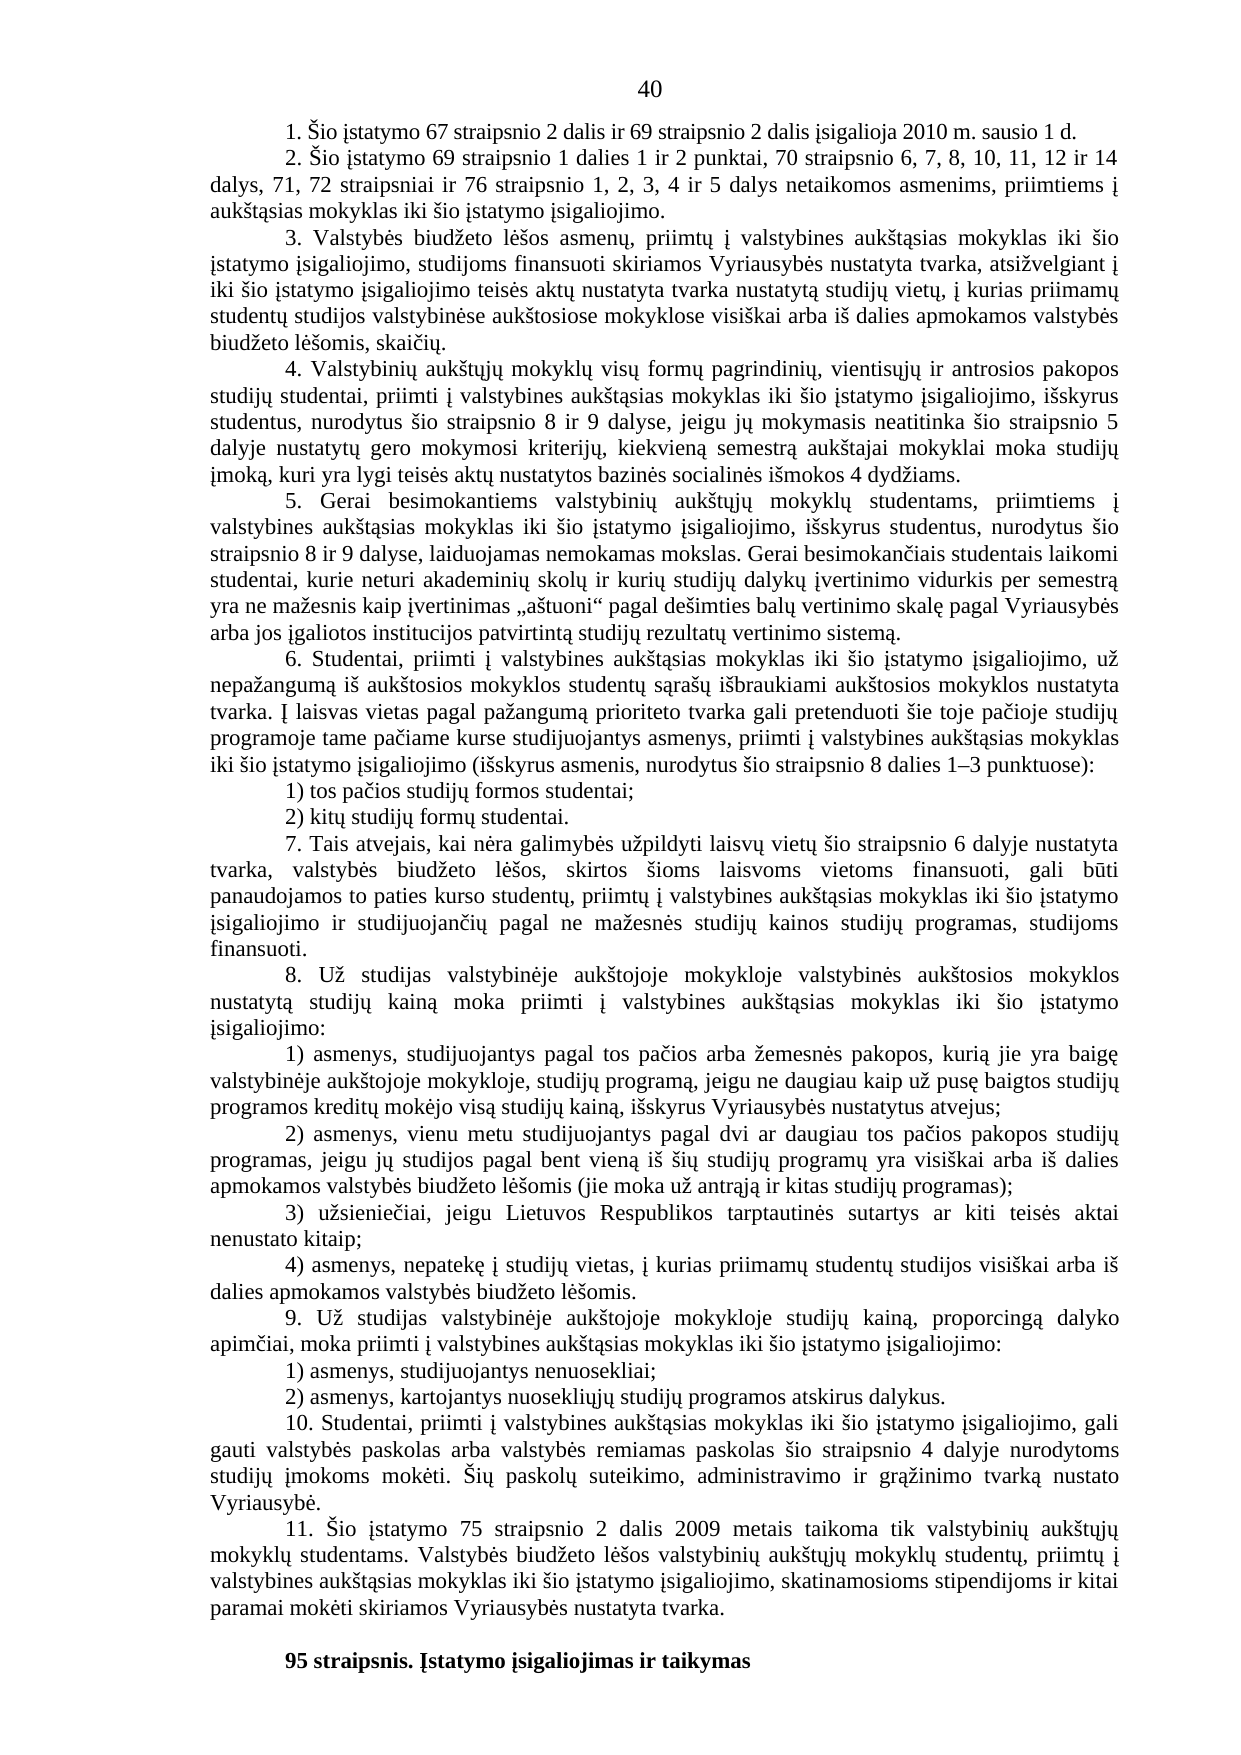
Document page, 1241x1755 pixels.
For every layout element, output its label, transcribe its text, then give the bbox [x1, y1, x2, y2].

text 3. Valstybės biudžeto lėšos asmenų, priimtų į valstybines aukštąsias mokyklas iki šio įstatymo įsigaliojimo, studijoms finansuoti skiriamos Vyriausybės nustatyta tvarka, atsižvelgiant į iki šio įstatymo įsigaliojimo teisės aktų nustatyta tvarka nustatytą studijų vietų, į kurias priimamų studentų studijos valstybinėse aukštosiose mokyklose visiškai arba iš dalies apmokamos valstybės biudžeto lėšomis, skaičių. [210, 223, 1120, 355]
text 2) kitų studijų formų studentai. [210, 803, 1120, 830]
text 1) asmenys, studijuojantys nenuosekliai; [210, 1357, 1120, 1383]
text 4. Valstybinių aukštųjų mokyklų visų formų pagrindinių, vientisųjų ir antrosios pakopos studijų studentai, priimti į valstybines aukštąsias mokyklas iki šio įstatymo įsigaliojimo, išskyrus studentus, nurodytus šio straipsnio 8 ir 9 dalyse, jeigu jų mokymasis neatitinka šio straipsnio 5 dalyje nustatytų gero mokymosi kriterijų, kiekvieną semestrą aukštajai mokyklai moka studijų įmoką, kuri yra lygi teisės aktų nustatytos bazinės socialinės išmokos 4 dydžiams. [210, 355, 1120, 487]
text 2) asmenys, vienu metu studijuojantys pagal dvi ar daugiau tos pačios pakopos studijų programas, jeigu jų studijos pagal bent vieną iš šių studijų programų yra visiškai arba iš dalies apmokamos valstybės biudžeto lėšomis (jie moka už antrąją ir kitas studijų programas); [210, 1119, 1120, 1199]
text 2) asmenys, kartojantys nuosekliųjų studijų programos atskirus dalykus. [210, 1383, 1120, 1409]
text 4) asmenys, nepatekę į studijų vietas, į kurias priimamų studentų studijos visiškai arba iš dalies apmokamos valstybės biudžeto lėšomis. [210, 1251, 1120, 1304]
text 3) užsieniečiai, jeigu Lietuvos Respublikos tarptautinės sutartys ar kiti teisės aktai nenustato kitaip; [210, 1199, 1120, 1251]
text 2. Šio įstatymo 69 straipsnio 1 dalies 1 ir 2 punktai, 70 straipsnio 6, 7, 8, 10, 11, 12 ir 14 dalys, 71, 72 straipsniai ir 76 straipsnio 1, 2, 3, 4 ir 5 dalys netaikomos asmenims, priimtiems į aukštąsias mokyklas iki šio įstatymo įsigaliojimo. [210, 144, 1120, 223]
text 95 straipsnis. Įstatymo įsigaliojimas ir taikymas [210, 1647, 1120, 1673]
text 1) asmenys, studijuojantys pagal tos pačios arba žemesnės pakopos, kurią jie yra baigę valstybinėje aukštojoje mokykloje, studijų programą, jeigu ne daugiau kaip už pusę baigtos studijų programos kreditų mokėjo visą studijų kainą, išskyrus Vyriausybės nustatytus atvejus; [210, 1041, 1120, 1119]
text 8. Už studijas valstybinėje aukštojoje mokykloje valstybinės aukštosios mokyklos nustatytą studijų kainą moka priimti į valstybines aukštąsias mokyklas iki šio įstatymo įsigaliojimo: [210, 961, 1120, 1041]
text 1) tos pačios studijų formos studentai; [210, 777, 1120, 803]
text 7. Tais atvejais, kai nėra galimybės užpildyti laisvų vietų šio straipsnio 6 dalyje nustatyta tvarka, valstybės biudžeto lėšos, skirtos šioms laisvoms vietoms finansuoti, gali būti panaudojamos to paties kurso studentų, priimtų į valstybines aukštąsias mokyklas iki šio įstatymo įsigaliojimo ir studijuojančių pagal ne mažesnės studijų kainos studijų programas, studijoms finansuoti. [210, 830, 1120, 961]
text 6. Studentai, priimti į valstybines aukštąsias mokyklas iki šio įstatymo įsigaliojimo, už nepažangumą iš aukštosios mokyklos studentų sąrašų išbraukiami aukštosios mokyklos nustatyta tvarka. Į laisvas vietas pagal pažangumą prioriteto tvarka gali pretenduoti šie toje pačioje studijų programoje tame pačiame kurse studijuojantys asmenys, priimti į valstybines aukštąsias mokyklas iki šio įstatymo įsigaliojimo (išskyrus asmenis, nurodytus šio straipsnio 8 dalies 1–3 punktuose): [210, 645, 1120, 777]
text 5. Gerai besimokantiems valstybinių aukštųjų mokyklų studentams, priimtiems į valstybines aukštąsias mokyklas iki šio įstatymo įsigaliojimo, išskyrus studentus, nurodytus šio straipsnio 8 ir 9 dalyse, laiduojamas nemokamas mokslas. Gerai besimokančiais studentais laikomi studentai, kurie neturi akademinių skolų ir kurių studijų dalykų įvertinimo vidurkis per semestrą yra ne mažesnis kaip įvertinimas „aštuoni“ pagal dešimties balų vertinimo skalę pagal Vyriausybės arba jos įgaliotos institucijos patvirtintą studijų rezultatų vertinimo sistemą. [210, 487, 1120, 645]
text 1. Šio įstatymo 67 straipsnio 2 dalis ir 69 straipsnio 2 dalis įsigalioja 2010 m. sausio 1 d. [210, 118, 1120, 144]
text 9. Už studijas valstybinėje aukštojoje mokykloje studijų kainą, proporcingą dalyko apimčiai, moka priimti į valstybines aukštąsias mokyklas iki šio įstatymo įsigaliojimo: [210, 1304, 1120, 1357]
text 11. Šio įstatymo 75 straipsnio 2 dalis 2009 metais taikoma tik valstybinių aukštųjų mokyklų studentams. Valstybės biudžeto lėšos valstybinių aukštųjų mokyklų studentų, priimtų į valstybines aukštąsias mokyklas iki šio įstatymo įsigaliojimo, skatinamosioms stipendijoms ir kitai paramai mokėti skiriamos Vyriausybės nustatyta tvarka. [210, 1515, 1120, 1620]
text 10. Studentai, priimti į valstybines aukštąsias mokyklas iki šio įstatymo įsigaliojimo, gali gauti valstybės paskolas arba valstybės remiamas paskolas šio straipsnio 4 dalyje nurodytoms studijų įmokoms mokėti. Šių paskolų suteikimo, administravimo ir grąžinimo tvarką nustato Vyriausybė. [210, 1409, 1120, 1515]
